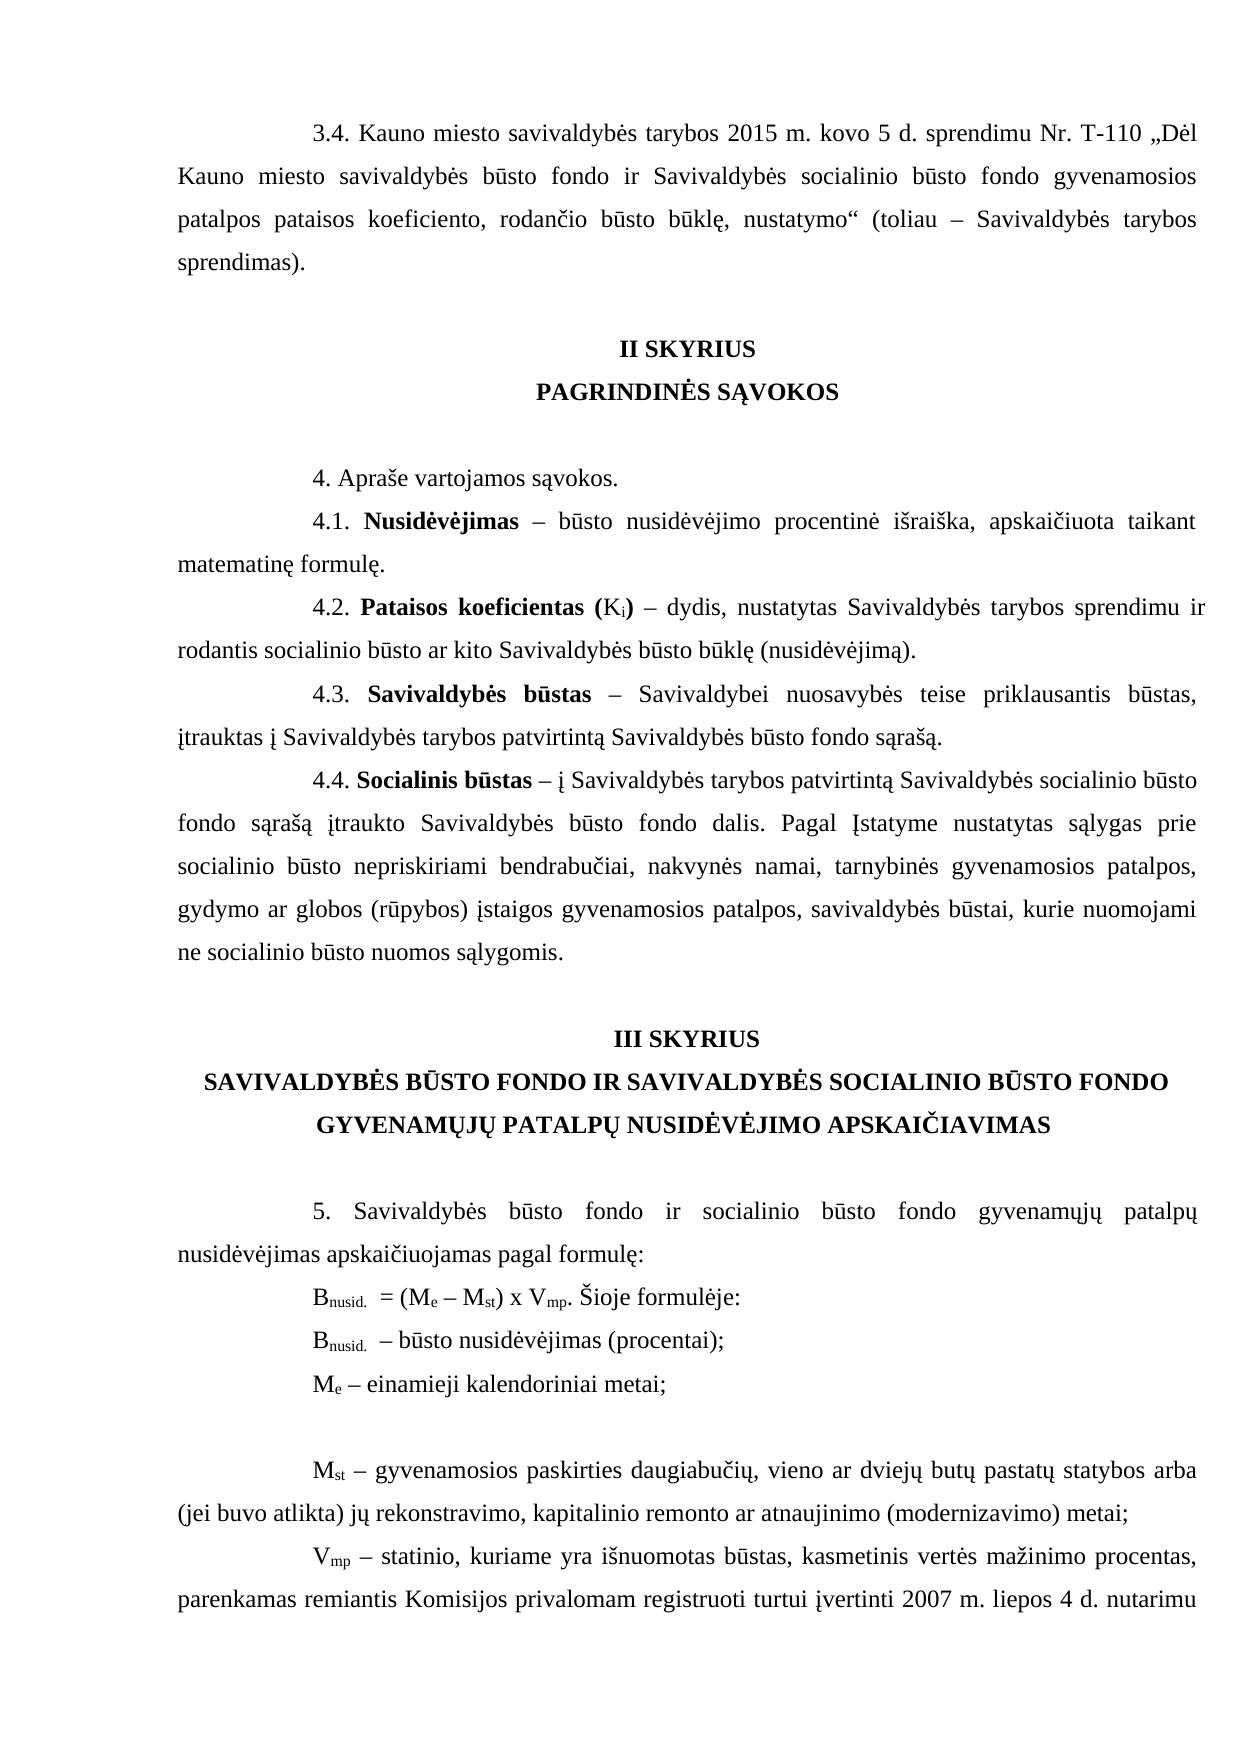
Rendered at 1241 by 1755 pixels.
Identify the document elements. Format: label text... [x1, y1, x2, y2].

text 3.4. Kauno miesto savivaldybės tarybos 2015 m. kovo 5 d. sprendimu Nr. T-110 „Dėl Kauno miesto savivaldybės būsto fondo ir Savivaldybės socialinio būsto fondo gyvenamosios patalpos pataisos koeficiento, rodančio būsto būklę, nustatymo“ (toliau – Savivaldybės tarybos sprendimas). [177, 118, 1198, 276]
text II SKYRIUS [177, 334, 1198, 362]
text Bnusid. = (Me – Mst) x Vmp. Šioje formulėje: [177, 1282, 1198, 1311]
text 4. Apraše vartojamos sąvokos. [177, 463, 1240, 492]
text 4.4. Socialinis būstas – į Savivaldybės tarybos patvirtintą Savivaldybės socialinio būsto fondo sąrašą įtraukto Savivaldybės būsto fondo dalis. Pagal Įstatyme nustatytas sąlygas prie socialinio būsto nepriskiriami bendrabučiai, nakvynės namai, tarnybinės gyvenamosios patalpos, gydymo ar globos (rūpybos) įstaigos gyvenamosios patalpos, savivaldybės būstai, kurie nuomojami ne socialinio būsto nuomos sąlygomis. [177, 765, 1198, 966]
text 5. Savivaldybės būsto fondo ir socialinio būsto fondo gyvenamųjų patalpų nusidėvėjimas apskaičiuojamas pagal formulę: [177, 1196, 1198, 1268]
text Me – einamieji kalendoriniai metai; [177, 1369, 1198, 1397]
text Bnusid. – būsto nusidėvėjimas (procentai); [177, 1326, 1198, 1354]
text 4.3. Savivaldybės būstas – Savivaldybei nuosavybės teise priklausantis būstas, įtrauktas į Savivaldybės tarybos patvirtintą Savivaldybės būsto fondo sąrašą. [177, 679, 1198, 751]
text SAVIVALDYBĖS BŪSTO FONDO IR SAVIVALDYBĖS SOCIALINIO BŪSTO FONDO GYVENAMŲJŲ PATALPŲ NUSIDĖVĖJIMO APSKAIČIAVIMAS [177, 1067, 1196, 1139]
text III SKYRIUS [177, 1024, 1196, 1052]
text 4.2. Pataisos koeficientas (Ki) – dydis, nustatytas Savivaldybės tarybos sprendimu ir rodantis socialinio būsto ar kito Savivaldybės būsto būklę (nusidėvėjimą). [177, 592, 1206, 664]
text 4.1. Nusidėvėjimas – būsto nusidėvėjimo procentinė išraiška, apskaičiuota taikant matematinę formulę. [177, 506, 1196, 578]
text Mst – gyvenamosios paskirties daugiabučių, vieno ar dviejų butų pastatų statybos arba (jei buvo atlikta) jų rekonstravimo, kapitalinio remonto ar atnaujinimo (modernizavimo) metai; [177, 1455, 1198, 1527]
text Vmp – statinio, kuriame yra išnuomotas būstas, kasmetinis vertės mažinimo procentas, parenkamas remiantis Komisijos privalomam registruoti turtui įvertinti 2007 m. liepos 4 d. nutarimu [177, 1541, 1198, 1613]
text PAGRINDINĖS SĄVOKOS [177, 377, 1198, 406]
